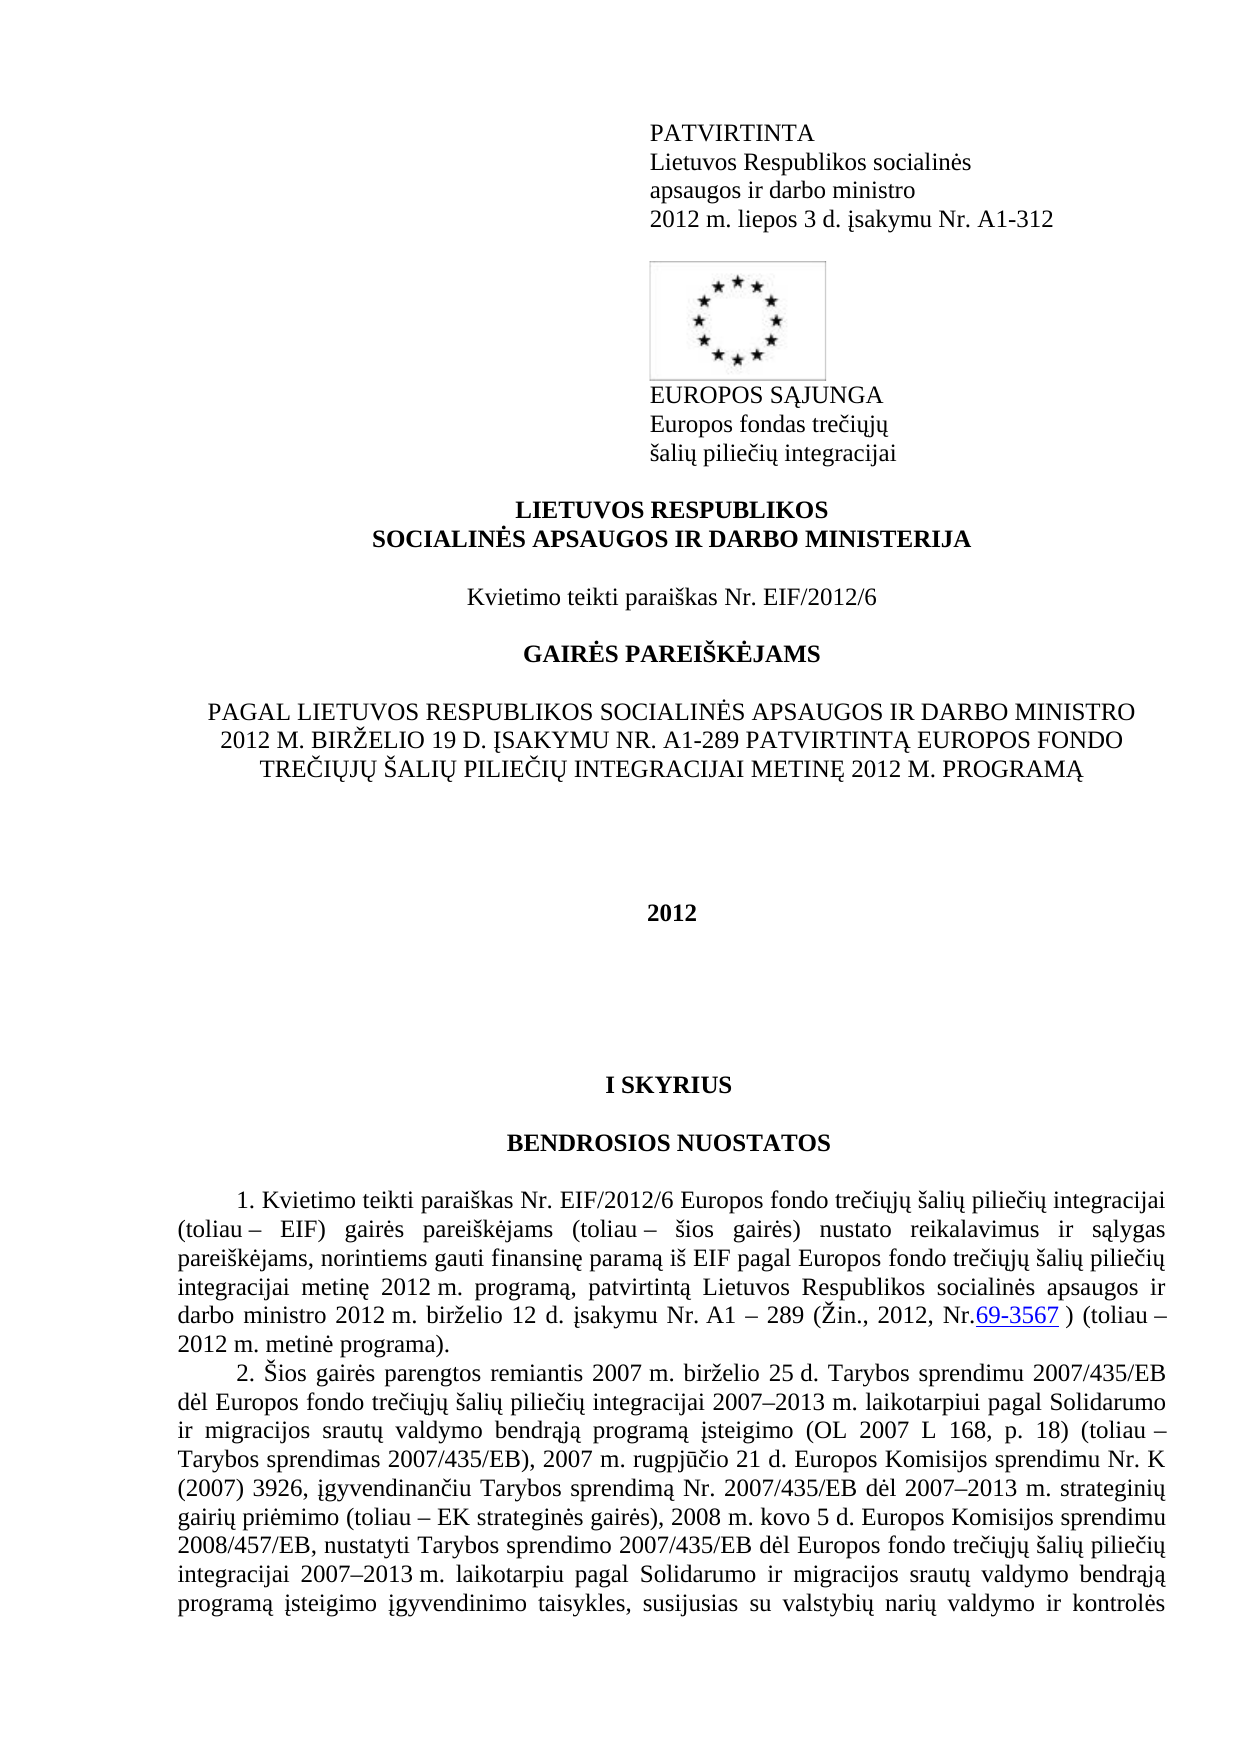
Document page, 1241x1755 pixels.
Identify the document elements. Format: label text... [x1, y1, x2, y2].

text EUROPOS SĄJUNGA [649, 381, 1166, 409]
text apsaugos ir darbo ministro [649, 176, 1166, 204]
text Lietuvos Respublikos socialinės [649, 147, 1166, 176]
text šalių piliečių integracijai [649, 438, 1166, 467]
text 2012 m. liepos 3 d. įsakymu Nr. A1-312 [649, 204, 1166, 233]
text 2012 [177, 898, 1166, 927]
text Kvietimo teikti paraiškas Nr. EIF/2012/6 [177, 582, 1166, 611]
text GAIRĖS PAREIŠKĖJAMS [177, 639, 1166, 668]
text SOCIALINĖS APSAUGOS IR DARBO MINISTERIJA [177, 524, 1166, 553]
text Europos fondas trečiųjų [649, 409, 1166, 438]
text Pagal Lietuvos Respublikos socialinės apsaugos ir darbo ministro [177, 697, 1166, 726]
text 2. Šios gairės parengtos remiantis 2007 m. birželio 25 d. Tarybos sprendimu 2007/435/EB dėl Europos fondo trečiųjų šalių piliečių integracijai 2007–2013 m. laikotarpiui pagal Solidarumo ir migracijos srautų valdymo bendrąją programą įsteigimo (OL 2007 L 168, p. 18) (toliau – Tarybos sprendimas 2007/435/EB), 2007 m. rugpjūčio 21 d. Europos Komisijos sprendimu Nr. K (2007) 3926, įgyvendinančiu Tarybos sprendimą Nr. 2007/435/EB dėl 2007–2013 m. strateginių gairių priėmimo (toliau – EK strateginės gairės), 2008 m. kovo 5 d. Europos Komisijos sprendimu 2008/457/EB, nustatyti Tarybos sprendimo 2007/435/EB dėl Europos fondo trečiųjų šalių piliečių integracijai 2007–2013 m. laikotarpiu pagal Solidarumo ir migracijos srautų valdymo bendrąją programą įsteigimo įgyvendinimo taisykles, susijusias su valstybių narių valdymo ir kontrolės [177, 1358, 1166, 1617]
text Bendrosios nuostatos [177, 1128, 1166, 1157]
text 2012 m. birželio 19 d. įsakymu Nr. a1-289 patvirtintĄ EUROPOS FONDO TREČIŲJŲ ŠALIŲ PILIEČIŲ INTEGRACIJAI metinĘ 2012 M. programĄ [177, 726, 1166, 783]
text I SKYRIUS [177, 1071, 1166, 1099]
text LIETUVOS RESPUBLIKOS [177, 496, 1166, 524]
text PATVIRTINTA [649, 118, 1166, 147]
text 1. Kvietimo teikti paraiškas Nr. EIF/2012/6 Europos fondo trečiųjų šalių piliečių integracijai (toliau – EIF) gairės pareiškėjams (toliau – šios gairės) nustato reikalavimus ir sąlygas pareiškėjams, norintiems gauti finansinę paramą iš EIF pagal Europos fondo trečiųjų šalių piliečių integracijai metinę 2012 m. programą, patvirtintą Lietuvos Respublikos socialinės apsaugos ir darbo ministro 2012 m. birželio 12 d. įsakymu Nr. A1 – 289 (Žin., 2012, Nr.69-3567 ) (toliau – 2012 m. metinė programa). [177, 1186, 1166, 1358]
